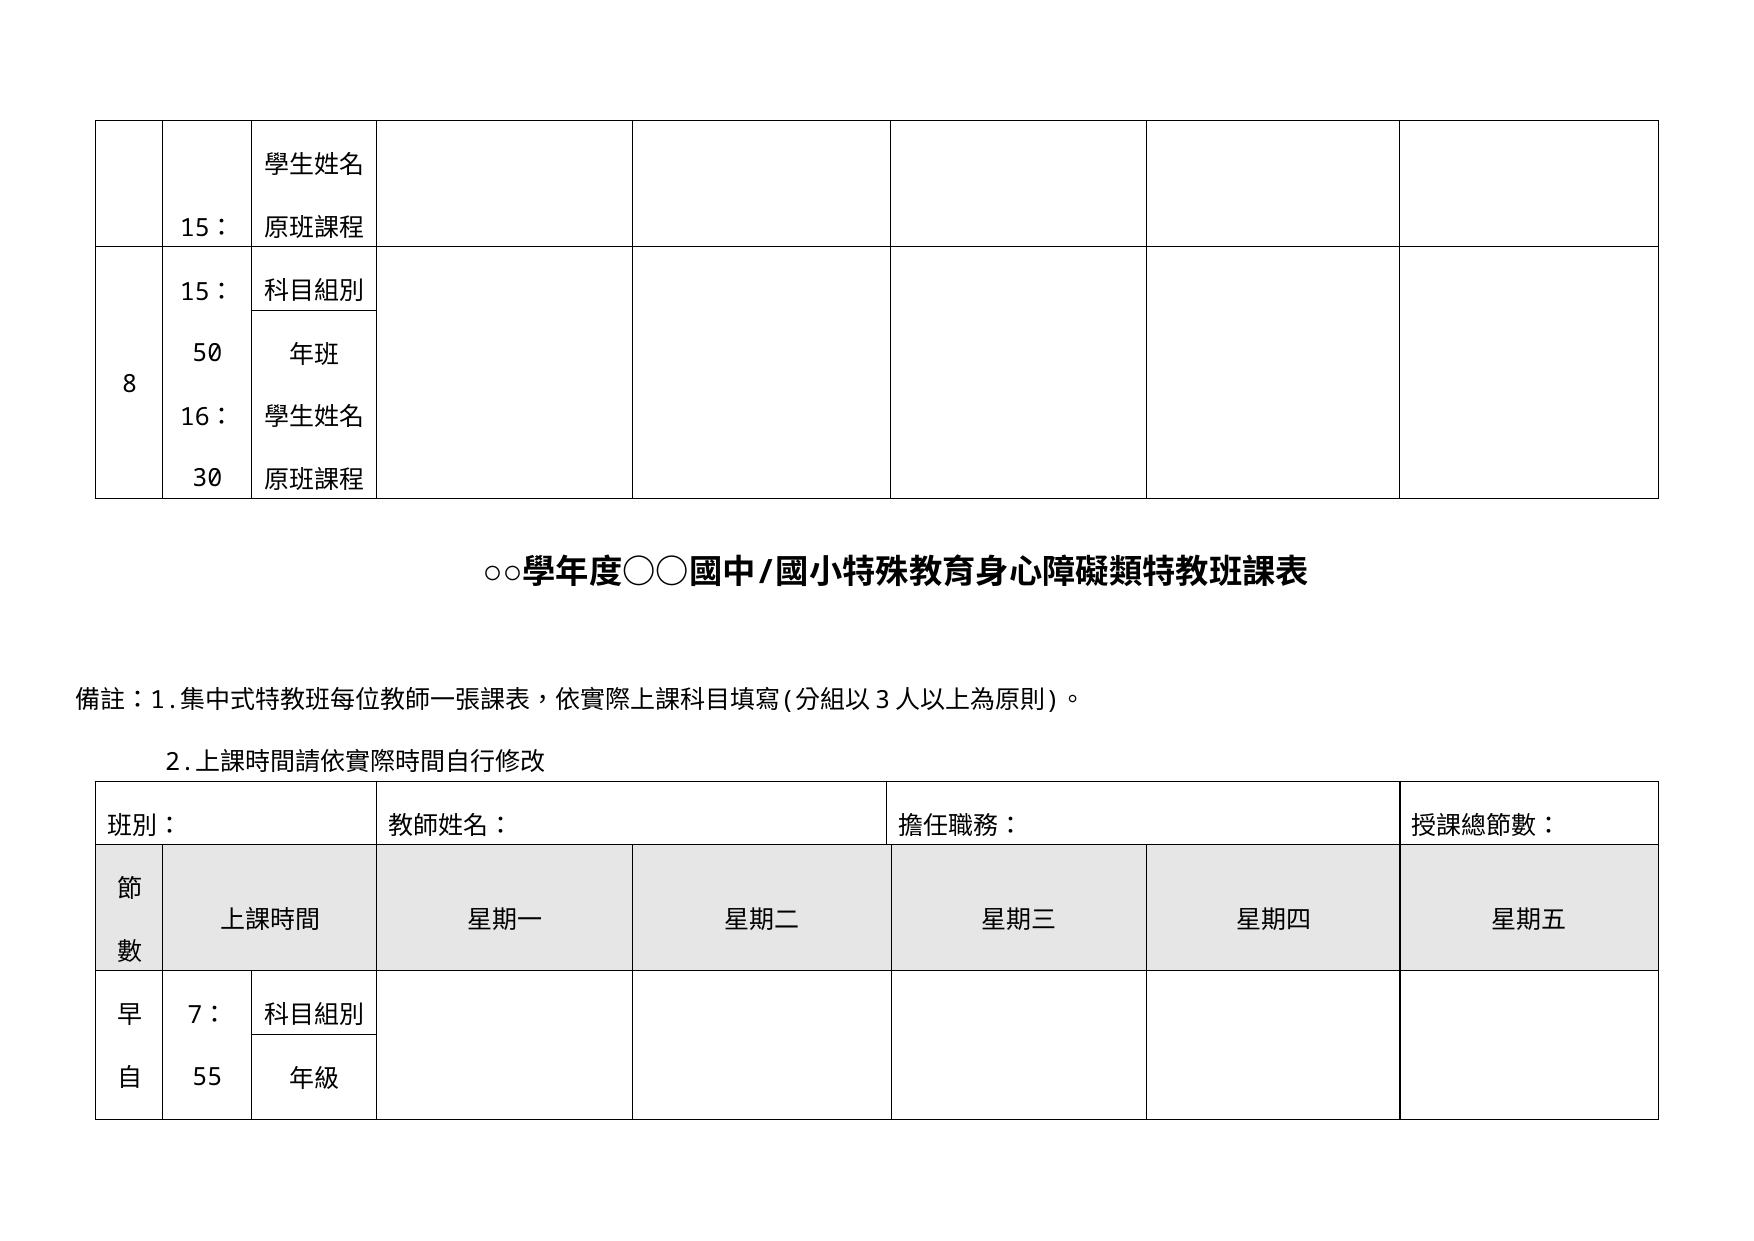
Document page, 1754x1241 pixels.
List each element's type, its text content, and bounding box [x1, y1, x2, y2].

table_cell 星期三 [892, 845, 1146, 970]
table_cell 年級 [252, 1035, 376, 1119]
table_cell 星期五 [1401, 845, 1658, 970]
table_cell 15：10 15：50 [163, 121, 251, 246]
table_cell [892, 971, 1146, 1119]
table_cell [1400, 121, 1658, 246]
table_cell 星期一 [377, 845, 632, 970]
table_cell [377, 247, 632, 498]
table_cell 年班 學生姓名 原班課程 [252, 311, 376, 498]
table_cell [377, 971, 632, 1119]
table_cell [1147, 971, 1399, 1119]
table_cell [1147, 247, 1399, 498]
table_cell 上課時間 [163, 845, 376, 970]
table_cell 星期二 [633, 845, 891, 970]
text 備註：1.集中式特教班每位教師一張課表，依實際上課科目填寫(分組以3人以上為原則)。 [75, 656, 1679, 718]
table_cell [96, 121, 162, 246]
table_cell 學生姓名 原班課程 [252, 121, 376, 246]
table_cell 科目組別 [252, 247, 376, 310]
table_cell 科目組別 [252, 971, 376, 1034]
table_cell 15：50 16：30 [163, 247, 251, 498]
table_cell 星期四 [1147, 845, 1399, 970]
table_cell [377, 121, 632, 246]
table_cell [633, 971, 891, 1119]
table_cell 節數 [96, 845, 162, 970]
table_header 授課總節數： [1401, 782, 1658, 844]
text ○○學年度○○國中/國小特殊教育身心障礙類特教班課表 [75, 545, 1716, 593]
table_cell [891, 247, 1146, 498]
table_header 教師姓名： [377, 782, 886, 844]
table_cell 8 [96, 247, 162, 498]
text 2.上課時間請依實際時間自行修改 [75, 718, 1679, 781]
table_cell [1400, 247, 1658, 498]
table_cell [1401, 971, 1658, 1119]
table_cell [633, 247, 890, 498]
table_cell [891, 121, 1146, 246]
table_cell [1147, 121, 1399, 246]
table_cell [633, 121, 890, 246]
table_header 班別： [96, 782, 376, 844]
table_cell 早 自 [96, 971, 162, 1119]
table_cell 7：55 8：35 [163, 971, 251, 1119]
table_header 擔任職務： [887, 782, 1399, 844]
